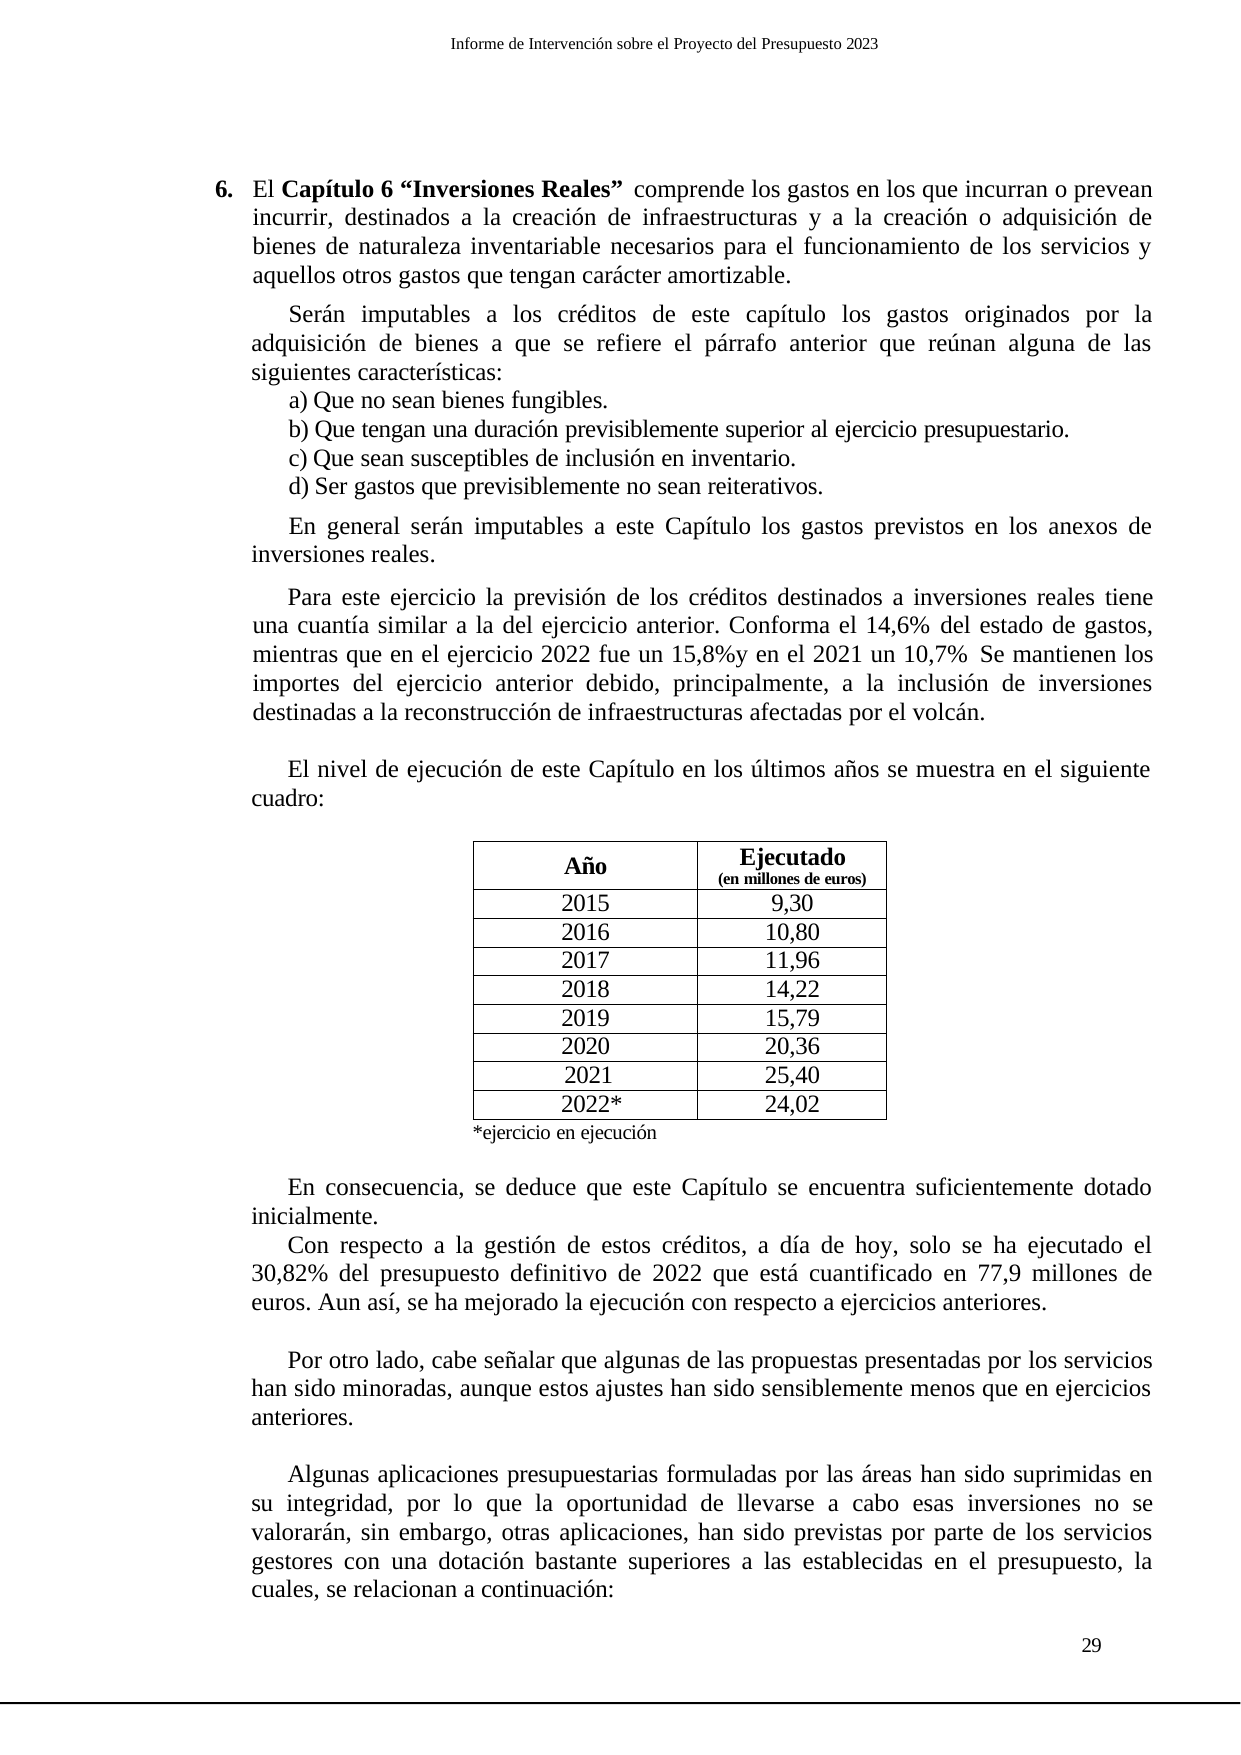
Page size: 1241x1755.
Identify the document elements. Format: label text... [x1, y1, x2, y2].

text Por otro lado, cabe señalar que algunas de las propuestas presentadas por los servicios han sido minoradas, aunque estos ajustes han sido sensiblemente menos que en ejercicios anteriores. [251, 1345, 1153, 1431]
list Que tengan una duración previsiblemente superior al ejercicio presupuestario. [288, 414, 1188, 443]
table_cell 10,80 [698, 919, 886, 947]
table_cell 9,30 [698, 890, 886, 918]
table_cell 2021 [474, 1062, 697, 1090]
table_cell 2016 [474, 919, 697, 947]
text Algunas aplicaciones presupuestarias formuladas por las áreas han sido suprimidas en su integridad, por lo que la oportunidad de llevarse a cabo esas inversiones no se valorarán, sin embargo, otras aplicaciones, han sido previstas por parte de los servicios gestores con una dotación bastante superiores a las establecidas en el presupuesto, la cuales, se relacionan a continuación: [251, 1459, 1153, 1603]
list Ser gastos que previsiblemente no sean reiterativos. [288, 471, 1188, 500]
table_cell 20,36 [698, 1034, 886, 1061]
table_cell 2015 [474, 890, 697, 918]
table_cell 25,40 [698, 1062, 886, 1090]
text En consecuencia, se deduce que este Capítulo se encuentra suficientemente dotado inicialmente. [251, 1172, 1153, 1230]
table_header Año [474, 842, 697, 889]
text Serán imputables a los créditos de este capítulo los gastos originados por la adquisición de bienes a que se refiere el párrafo anterior que reúnan alguna de las siguientes características: [251, 299, 1153, 385]
text Para este ejercicio la previsión de los créditos destinados a inversiones reales tiene una cuantía similar a la del ejercicio anterior. Conforma el 14,6% del estado de gastos, mientras que en el ejercicio 2022 fue un 15,8%y en el 2021 un 10,7% Se mantienen los importes del ejercicio anterior debido, principalmente, a la inclusión de inversiones destinadas a la reconstrucción de infraestructuras afectadas por el volcán. [252, 582, 1153, 725]
text *ejercicio en ejecución [472, 1120, 1188, 1144]
table_cell 2022* [474, 1091, 697, 1119]
table_cell 2017 [474, 948, 697, 975]
text En general serán imputables a este Capítulo los gastos previstos en los anexos de inversiones reales. [251, 511, 1153, 568]
table_cell 24,02 [698, 1091, 886, 1119]
list Que sean susceptibles de inclusión en inventario. [288, 443, 1188, 471]
table_cell 14,22 [698, 976, 886, 1004]
table_header Ejecutado (en millones de euros) [698, 842, 886, 889]
text Con respecto a la gestión de estos créditos, a día de hoy, solo se ha ejecutado el 30,82% del presupuesto definitivo de 2022 que está cuantificado en 77,9 millones de euros. Aun así, se ha mejorado la ejecución con respecto a ejercicios anteriores. [251, 1230, 1153, 1316]
table_cell 2020 [474, 1034, 697, 1061]
table_cell 2018 [474, 976, 697, 1004]
text El nivel de ejecución de este Capítulo en los últimos años se muestra en el siguiente cuadro: [251, 754, 1152, 812]
list El Capítulo 6 “Inversiones Reales” comprende los gastos en los que incurran o prevean incurrir, destinados a la creación de infraestructuras y a la creación o adquisición de bienes de naturaleza inventariable necesarios para el funcionamiento de los servicios y aquellos otros gastos que tengan carácter amortizable. [215, 174, 1153, 289]
table_cell 15,79 [698, 1005, 886, 1032]
list Que no sean bienes fungibles. [288, 385, 1188, 414]
table_cell 11,96 [698, 948, 886, 975]
table_cell 2019 [474, 1005, 697, 1032]
